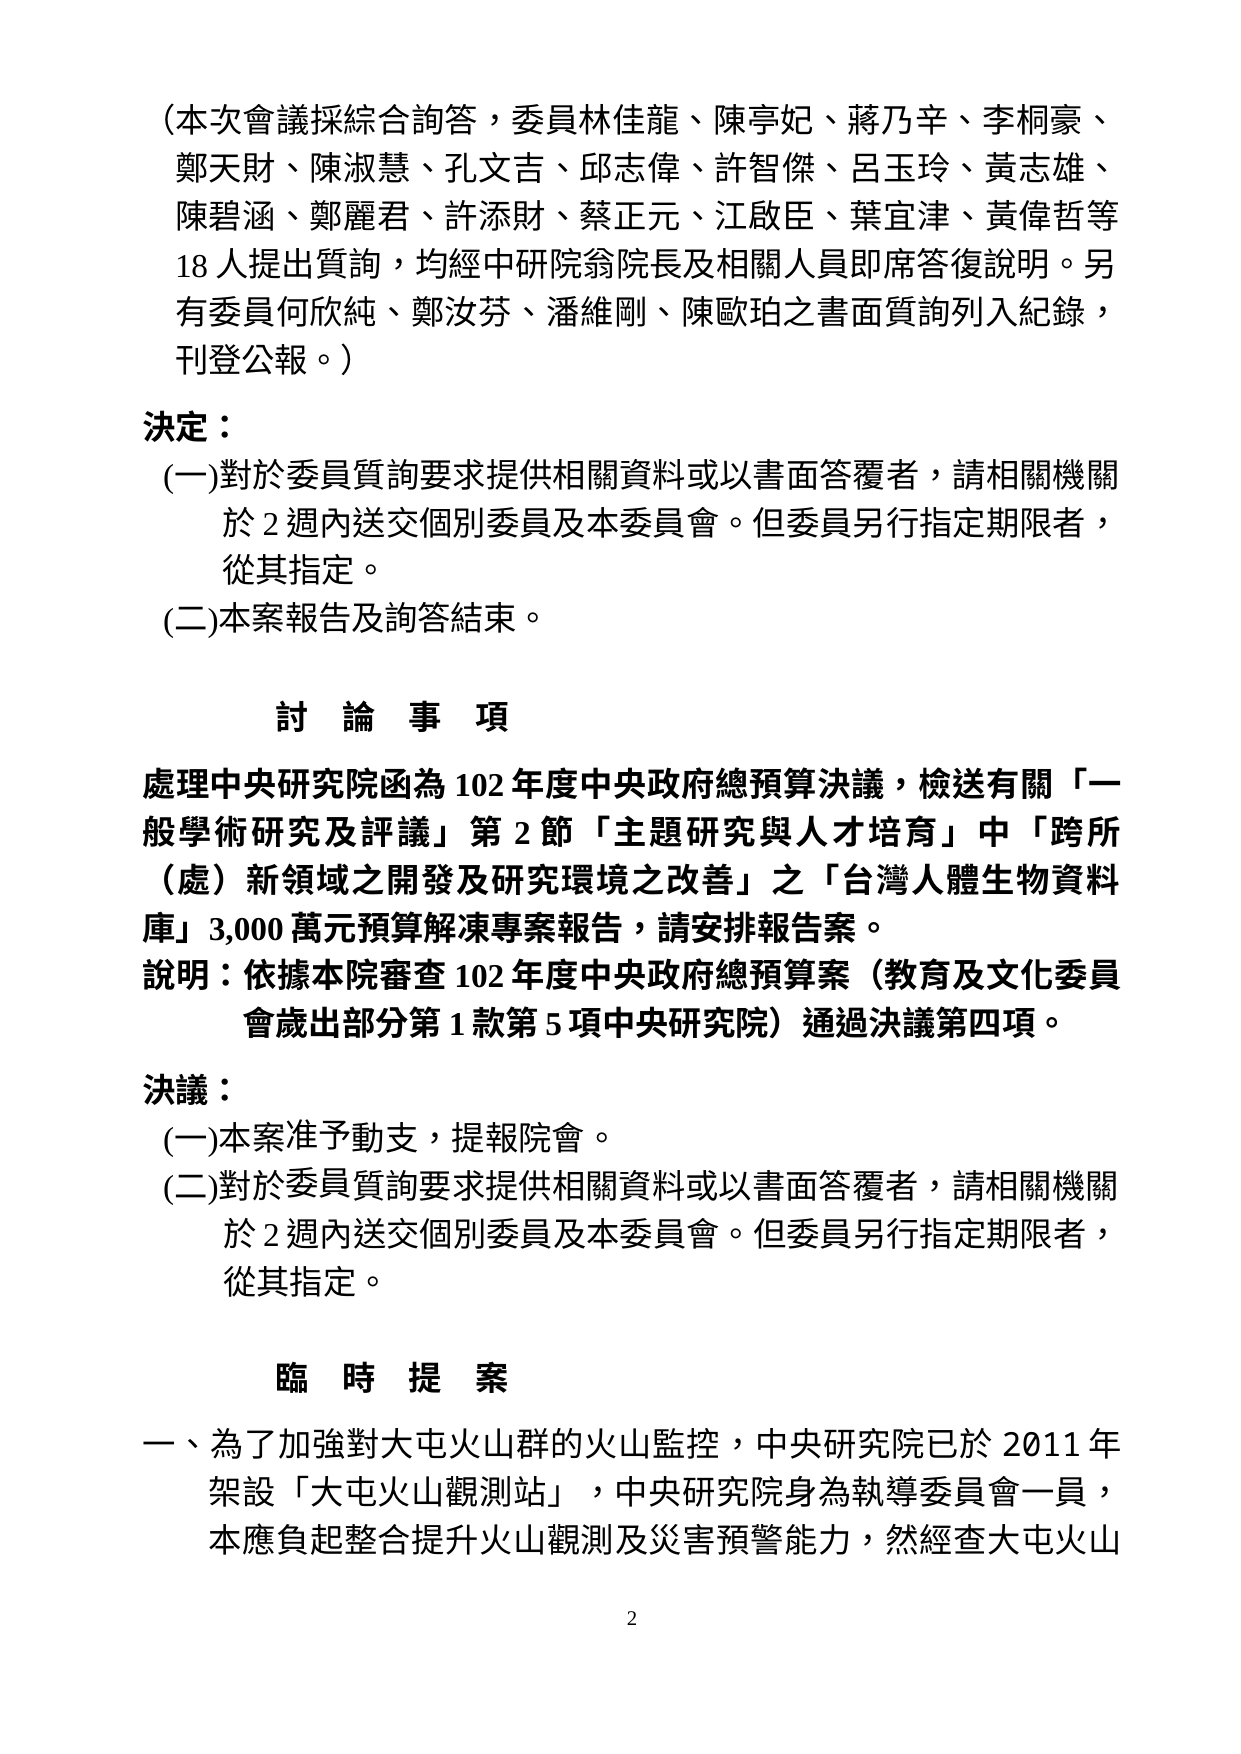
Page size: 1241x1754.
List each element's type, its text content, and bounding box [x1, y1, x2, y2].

text （本次會議採綜合詢答，委員林佳龍、陳亭妃、蔣乃辛、李桐豪、鄭天財、陳淑慧、孔文吉、邱志偉、許智傑、呂玉玲、黃志雄、陳碧涵、鄭麗君、許添財、蔡正元、江啟臣、葉宜津、黃偉哲等18人提出質詢，均經中研院翁院長及相關人員即席答復說明。另有委員何欣純、鄭汝芬、潘維剛、陳歐珀之書面質詢列入紀錄，刊登公報。） [142, 97, 1120, 385]
text (二)本案報告及詢答結束。 [163, 595, 1120, 643]
text (二)對於委員質詢要求提供相關資料或以書面答覆者，請相關機關於2週內送交個別委員及本委員會。但委員另行指定期限者，從其指定。 [163, 1160, 1120, 1304]
text 說明：依據本院審查102年度中央政府總預算案（教育及文化委員會歲出部分第1款第5項中央研究院）通過決議第四項。 [142, 949, 1122, 1045]
text (一)對於委員質詢要求提供相關資料或以書面答覆者，請相關機關於2週內送交個別委員及本委員會。但委員另行指定期限者，從其指定。 [163, 452, 1120, 595]
text 討 論 事 項 [142, 691, 1120, 739]
text 一、為了加強對大屯火山群的火山監控，中央研究院已於2011年架設「大屯火山觀測站」，中央研究院身為執導委員會一員，本應負起整合提升火山觀測及災害預警能力，然經查大屯火山 [142, 1418, 1122, 1562]
text (一)本案准予動支，提報院會。 [163, 1112, 1120, 1160]
text 決議： [142, 1064, 1120, 1112]
text 決定： [142, 404, 1120, 452]
text 臨 時 提 案 [142, 1352, 1120, 1399]
text 處理中央研究院函為102年度中央政府總預算決議，檢送有關「一般學術研究及評議」第2節「主題研究與人才培育」中「跨所（處）新領域之開發及研究環境之改善」之「台灣人體生物資料庫」3,000萬元預算解凍專案報告，請安排報告案。 [142, 758, 1122, 949]
